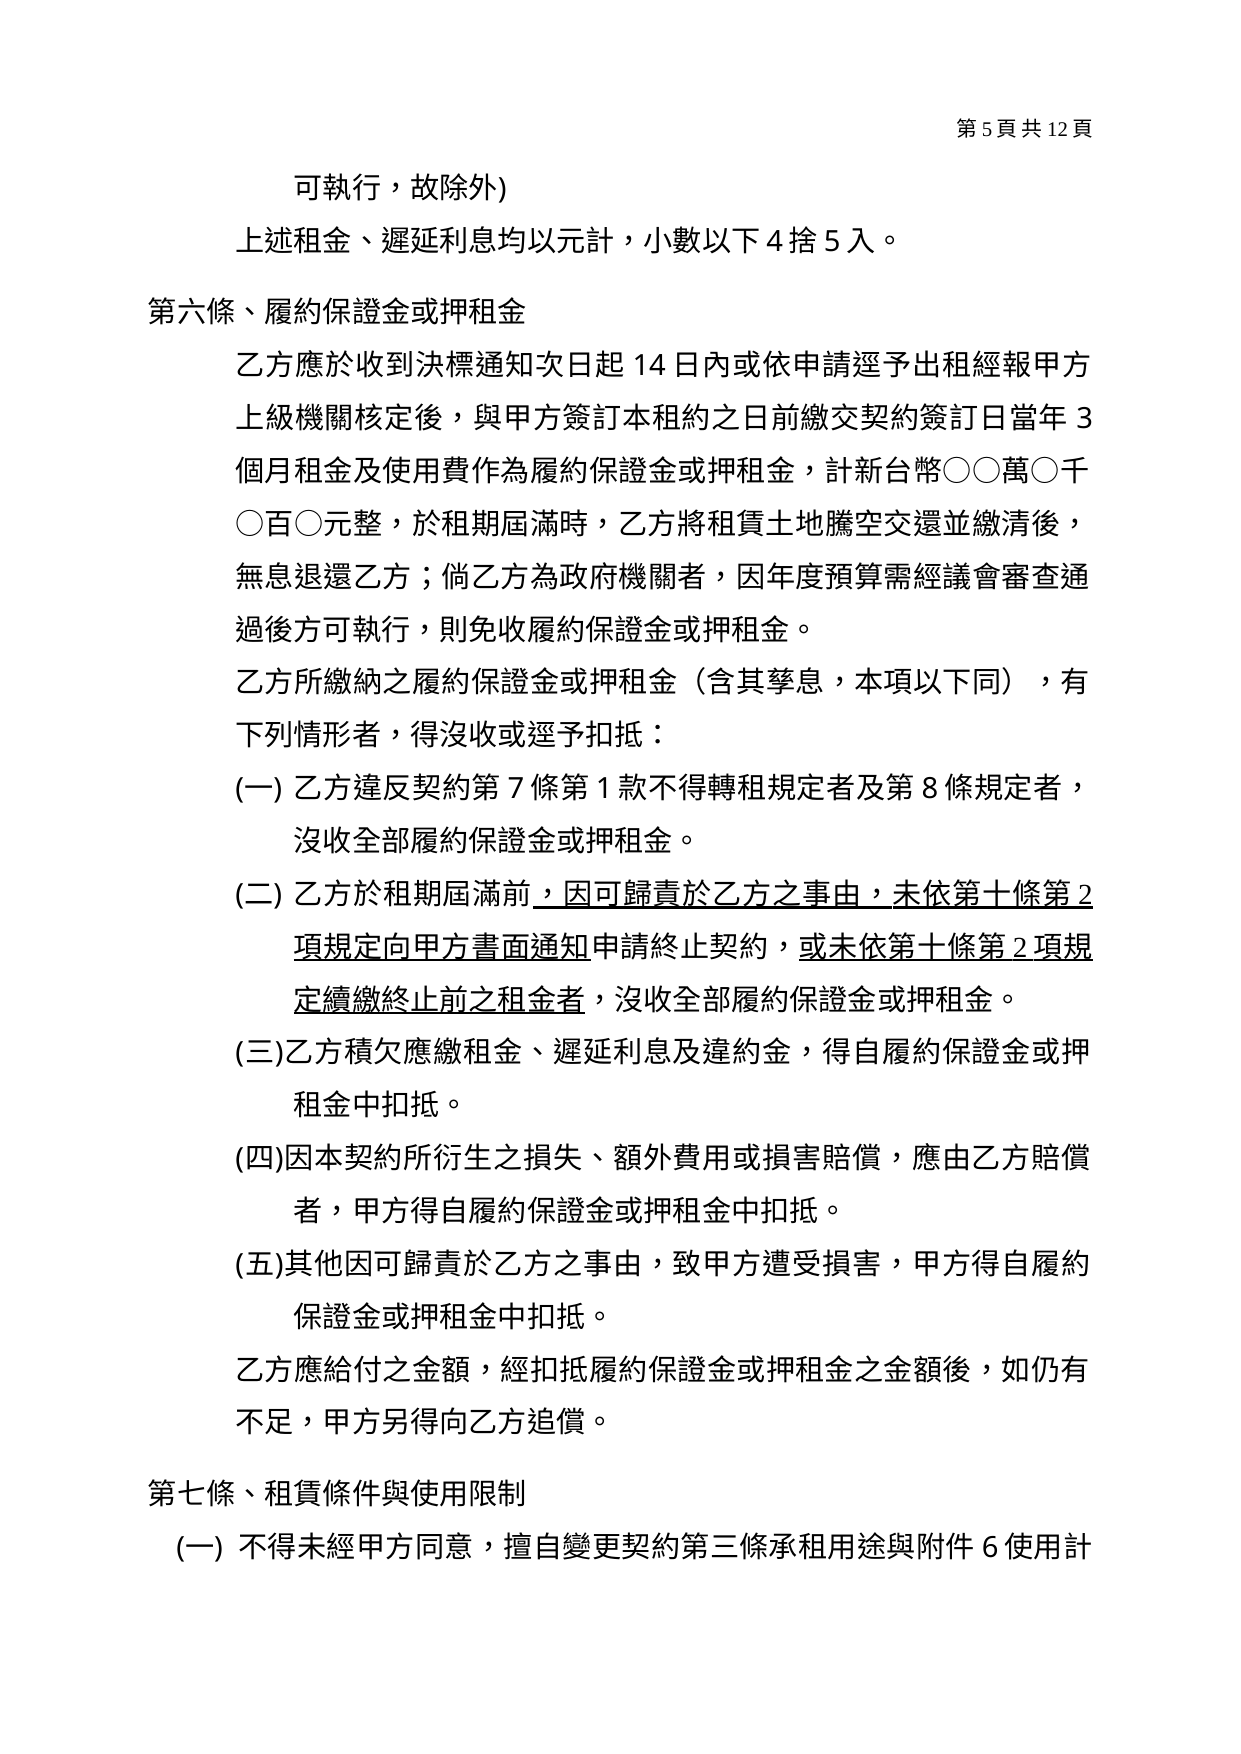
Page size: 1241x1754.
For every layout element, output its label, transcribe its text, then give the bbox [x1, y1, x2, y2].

text 第七條、租賃條件與使用限制 [148, 1470, 1092, 1513]
text (五)其他因可歸責於乙方之事由，致甲方遭受損害，甲方得自履約保證金或押租金中扣抵。 [235, 1240, 1092, 1336]
text (一) 不得未經甲方同意，擅自變更契約第三條承租用途與附件6使用計 [176, 1523, 1092, 1566]
text (一) 乙方違反契約第7條第1款不得轉租規定者及第8條規定者，沒收全部履約保證金或押租金。 [235, 764, 1092, 860]
text 可執行，故除外) [235, 164, 1092, 207]
text 第六條、履約保證金或押租金 [148, 289, 1092, 331]
text 乙方應給付之金額，經扣抵履約保證金或押租金之金額後，如仍有不足，甲方另得向乙方追償。 [235, 1346, 1092, 1441]
text 乙方所繳納之履約保證金或押租金（含其孳息，本項以下同），有下列情形者，得沒收或逕予扣抵： [235, 659, 1092, 754]
text (三)乙方積欠應繳租金、遲延利息及違約金，得自履約保證金或押租金中扣抵。 [235, 1029, 1092, 1124]
text 乙方應於收到決標通知次日起14日內或依申請逕予出租經報甲方上級機關核定後，與甲方簽訂本租約之日前繳交契約簽訂日當年3個月租金及使用費作為履約保證金或押租金，計新台幣○○萬○千○百○元整，於租期屆滿時，乙方將租賃土地騰空交還並繳清後，無息退還乙方；倘乙方為政府機關者，因年度預算需經議會審查通過後方可執行，則免收履約保證金或押租金。 [235, 342, 1092, 648]
text 上述租金、遲延利息均以元計，小數以下4捨5入。 [235, 217, 1092, 260]
text (二) 乙方於租期屆滿前，因可歸責於乙方之事由，未依第十條第2項規定向甲方書面通知申請終止契約，或未依第十條第2項規定續繳終止前之租金者，沒收全部履約保證金或押租金。 [235, 870, 1092, 1018]
text (四)因本契約所衍生之損失、額外費用或損害賠償，應由乙方賠償者，甲方得自履約保證金或押租金中扣抵。 [235, 1134, 1092, 1230]
